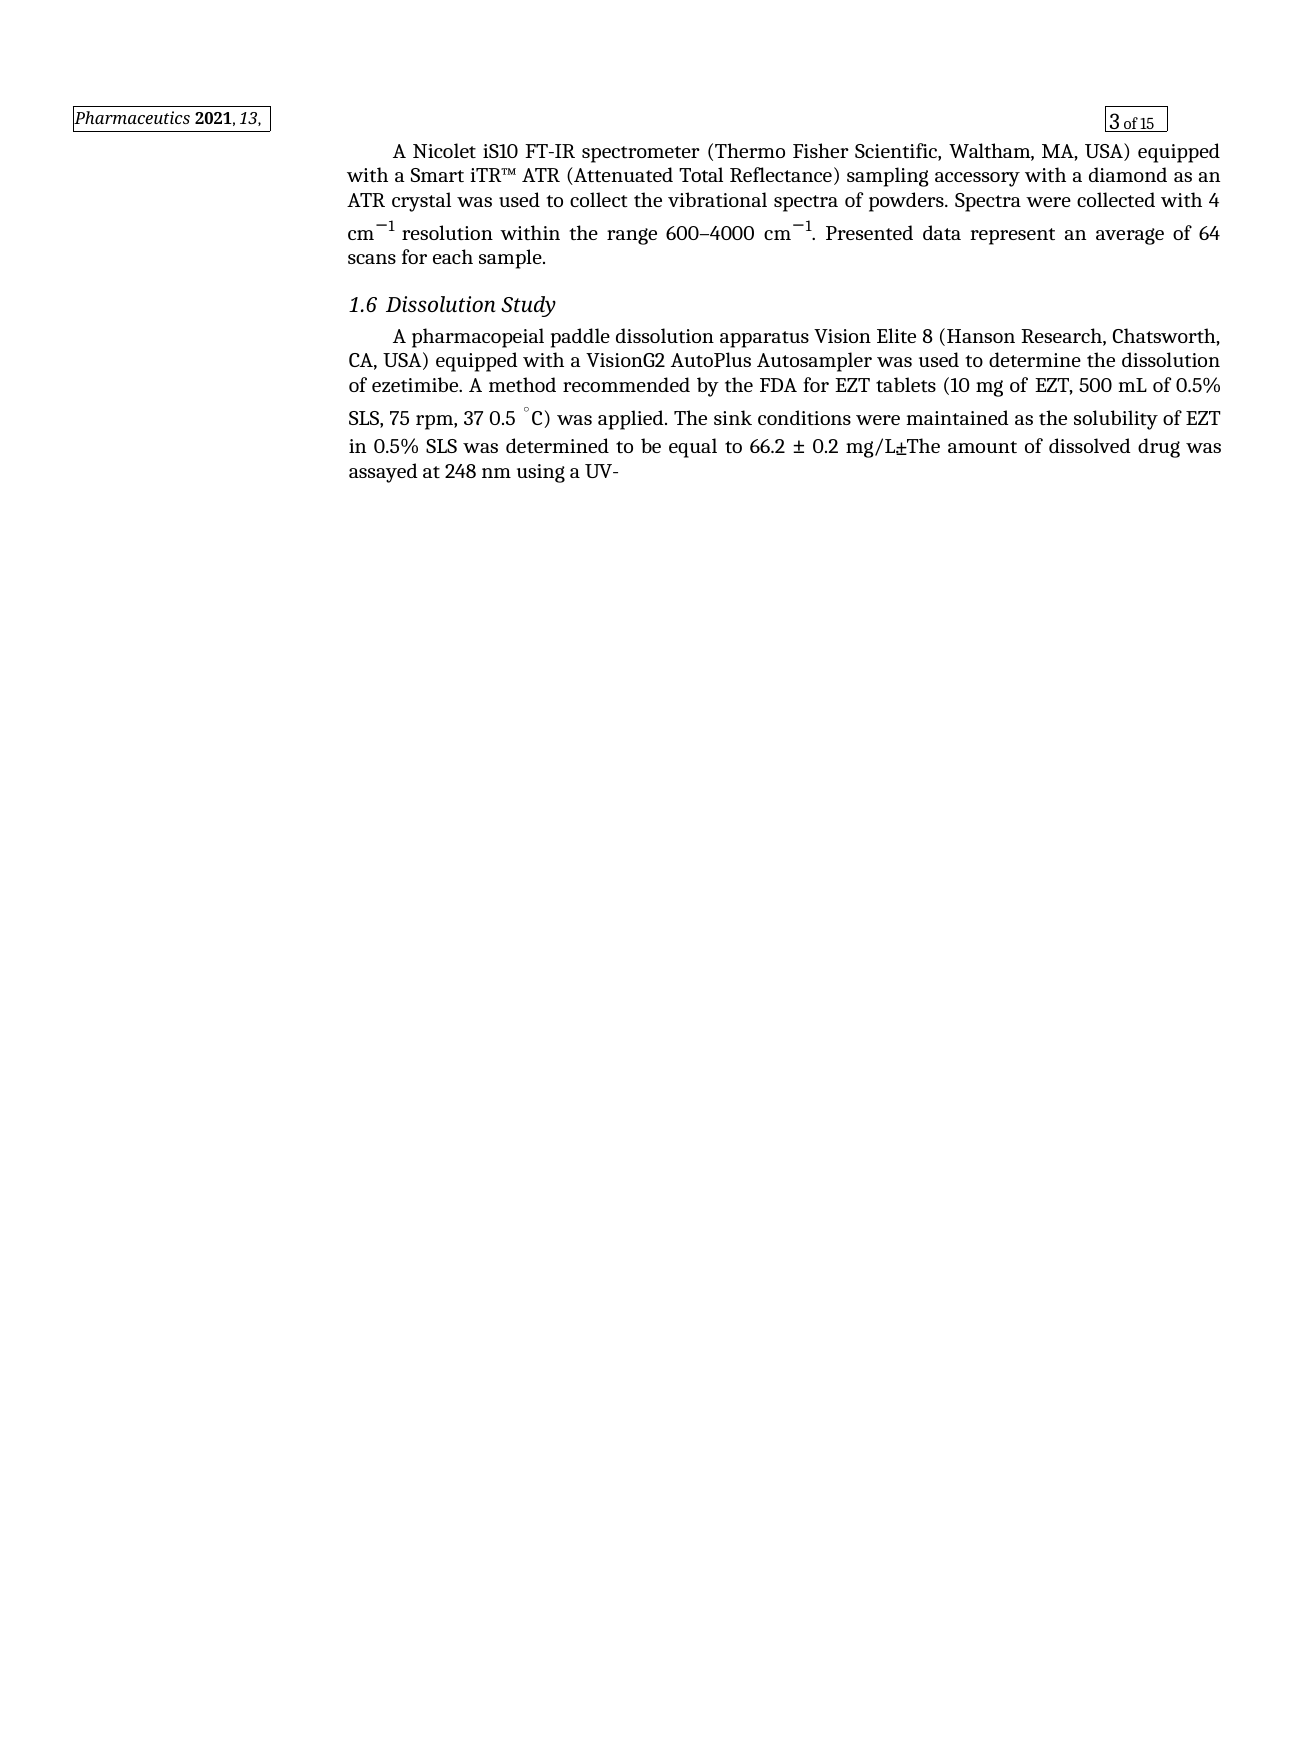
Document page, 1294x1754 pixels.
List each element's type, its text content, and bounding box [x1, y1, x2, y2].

list Dissolution Study [348, 290, 1233, 318]
text A pharmacopeial paddle dissolution apparatus Vision Elite 8 (Hanson Research, Chatsworth, CA, USA) equipped with a VisionG2 AutoPlus Autosampler was used to determine the dissolution of ezetimibe. A method recommended by the FDA for EZT tablets (10 mg of EZT, 500 mL of 0.5% SLS, 75 rpm, 37 0.5 ◦C) was applied. The sink conditions were maintained as the solubility of EZT in 0.5% SLS was determined to be equal to 66.2 ± 0.2 mg/L. The amount of dissolved drug was assayed at 248 nm using a UV- [348, 324, 1222, 484]
text A Nicolet iS10 FT-IR spectrometer (Thermo Fisher Scientific, Waltham, MA, USA) equipped with a Smart iTR™ ATR (Attenuated Total Reflectance) sampling accessory with a diamond as an ATR crystal was used to collect the vibrational spectra of powders. Spectra were collected with 4 cm−1 resolution within the range 600–4000 cm−1. Presented data represent an average of 64 scans for each sample. [347, 139, 1221, 270]
